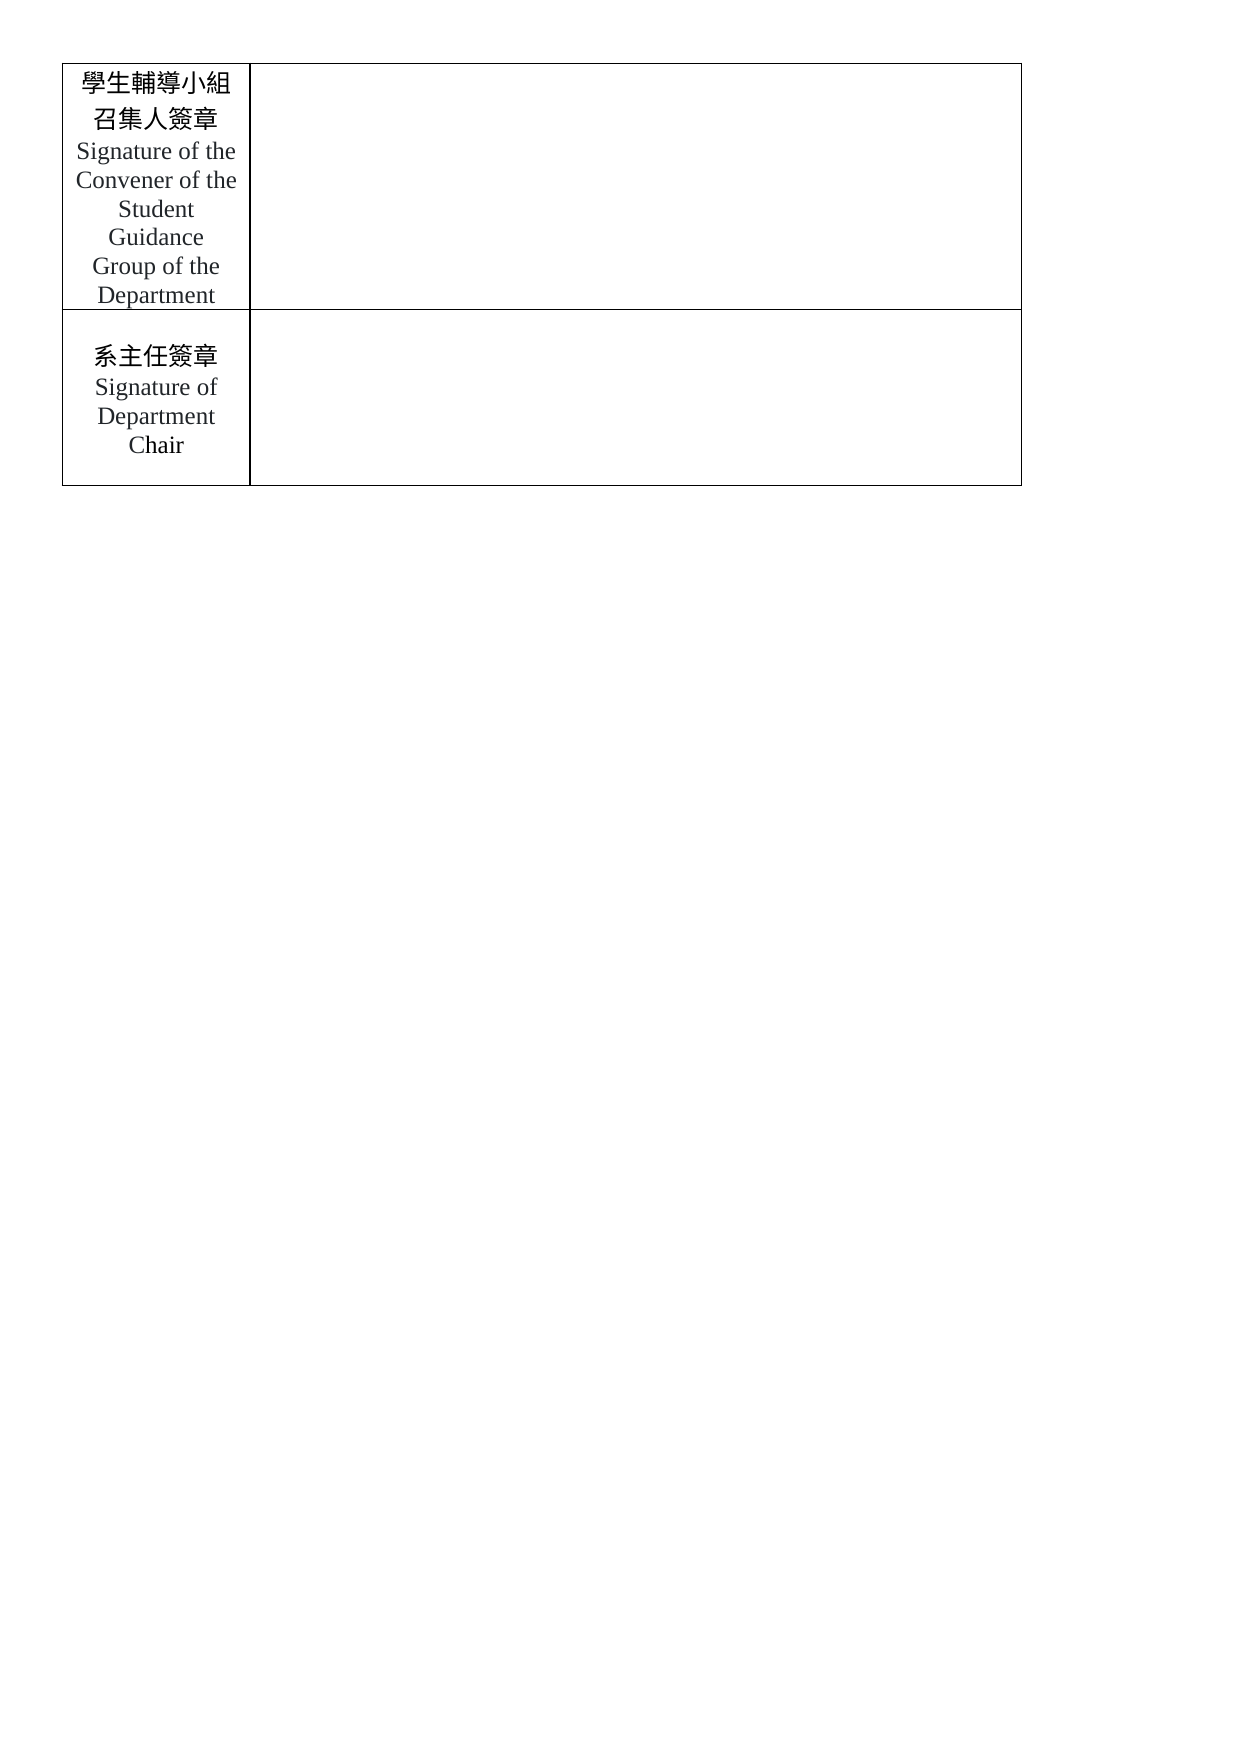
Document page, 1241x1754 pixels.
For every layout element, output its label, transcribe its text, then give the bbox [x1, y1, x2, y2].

table_cell [251, 64, 1021, 309]
table_cell [251, 310, 1021, 485]
table_cell 學生輔導小組 召集人簽章 Signature of the Convener of the Student Guidance Group of the Department [63, 64, 249, 309]
table_cell 系主任簽章 Signature of Department Chair [63, 310, 249, 485]
